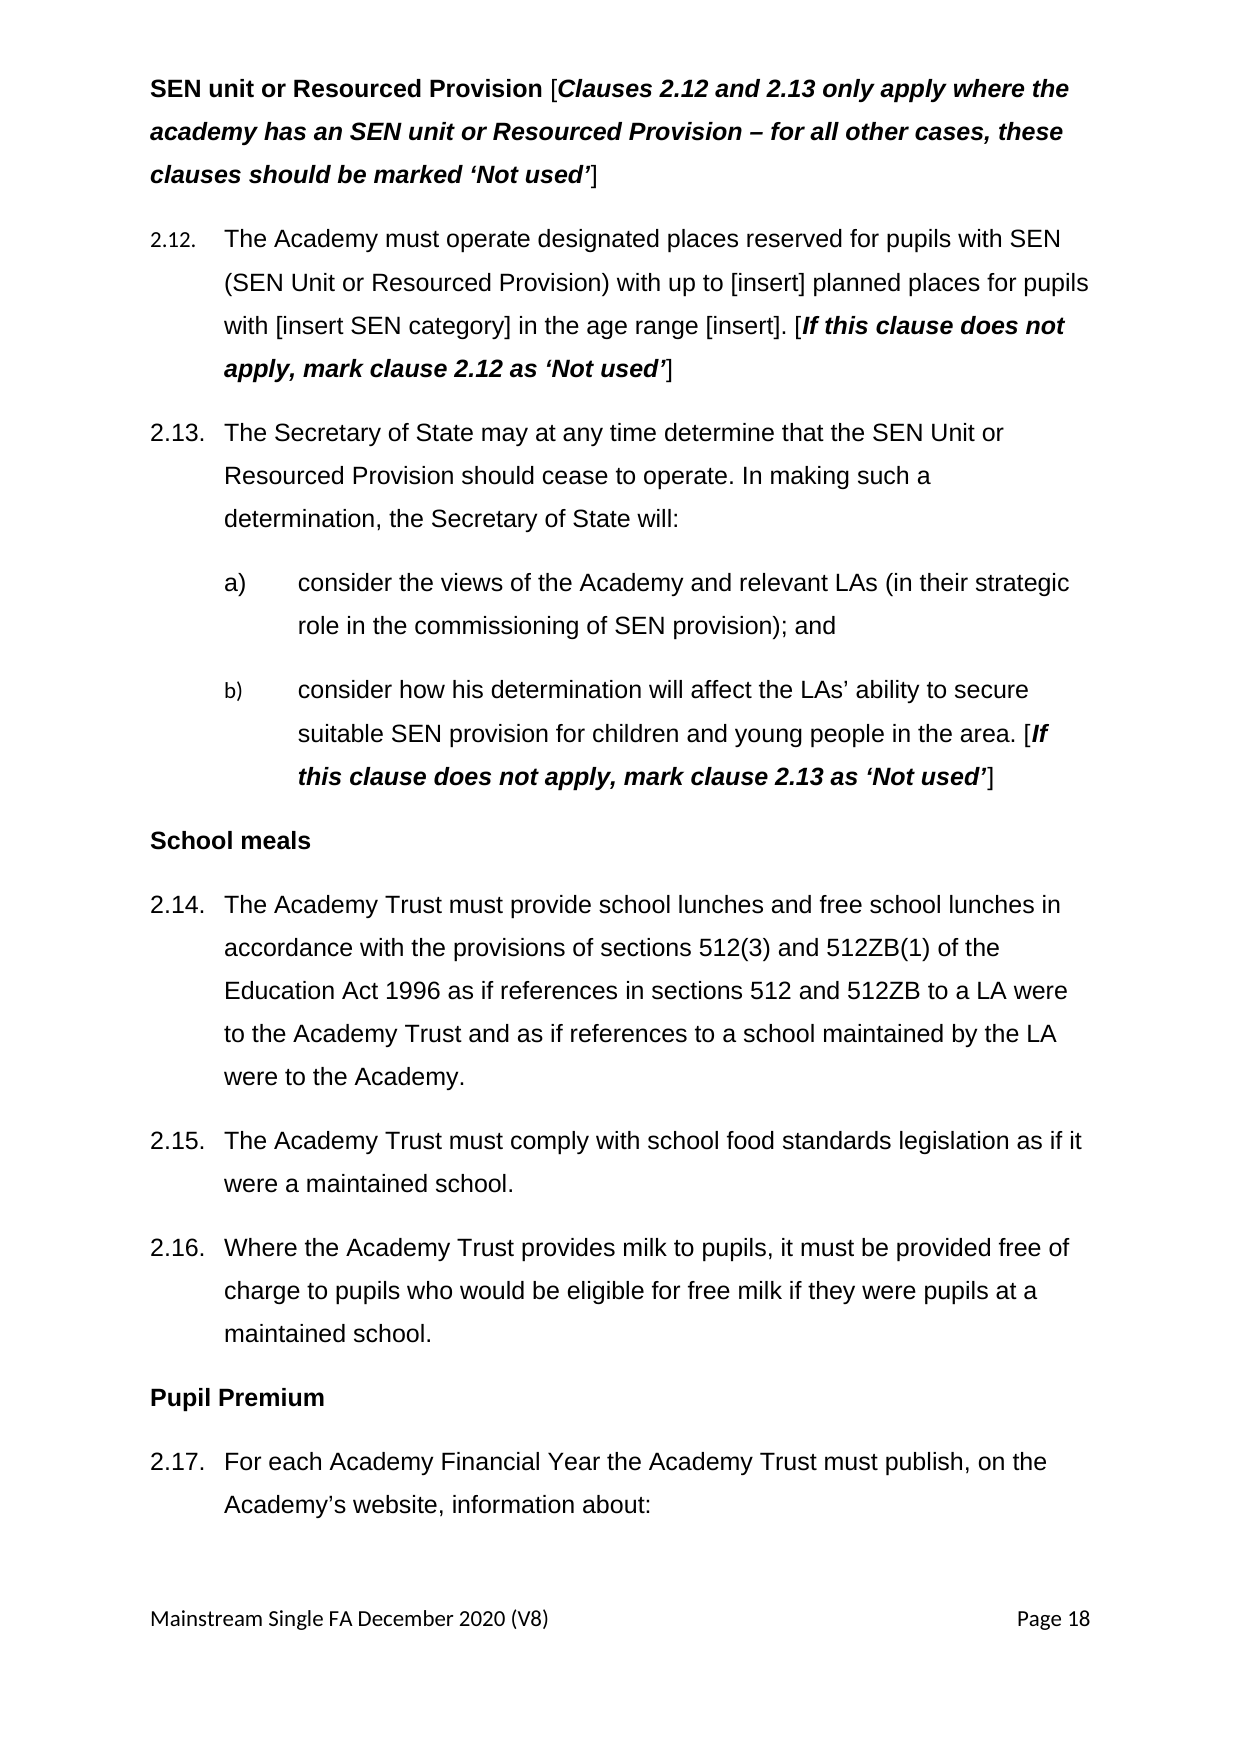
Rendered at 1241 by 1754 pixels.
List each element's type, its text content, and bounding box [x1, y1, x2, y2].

list The Academy Trust must provide school lunches and free school lunches in accordance with the provisions of sections 512(3) and 512ZB(1) of the Education Act 1996 as if references in sections 512 and 512ZB to a LA were to the Academy Trust and as if references to a school maintained by the LA were to the Academy. [150, 889, 1090, 1091]
list The Secretary of State may at any time determine that the SEN Unit or Resourced Provision should cease to operate. In making such a determination, the Secretary of State will: [150, 418, 1090, 533]
list The Academy Trust must comply with school food standards legislation as if it were a maintained school. [150, 1126, 1090, 1198]
subtitle School meals [150, 826, 1090, 854]
list consider how his determination will affect the LAs’ ability to secure suitable SEN provision for children and young people in the area. [If this clause does not apply, mark clause 2.13 as ‘Not used’] [224, 675, 1090, 790]
text SEN unit or Resourced Provision [Clauses 2.12 and 2.13 only apply where the academy has an SEN unit or Resourced Provision – for all other cases, these clauses should be marked ‘Not used’] [150, 74, 1090, 189]
list Where the Academy Trust provides milk to pupils, it must be provided free of charge to pupils who would be eligible for free milk if they were pupils at a maintained school. [150, 1233, 1090, 1348]
list The Academy must operate designated places reserved for pupils with SEN (SEN Unit or Resourced Provision) with up to [insert] planned places for pupils with [insert SEN category] in the age range [insert]. [If this clause does not apply, mark clause 2.12 as ‘Not used’] [150, 224, 1090, 382]
list consider the views of the Academy and relevant LAs (in their strategic role in the commissioning of SEN provision); and [224, 568, 1090, 640]
list For each Academy Financial Year the Academy Trust must publish, on the Academy’s website, information about: [150, 1447, 1090, 1519]
subtitle Pupil Premium [150, 1383, 1090, 1412]
